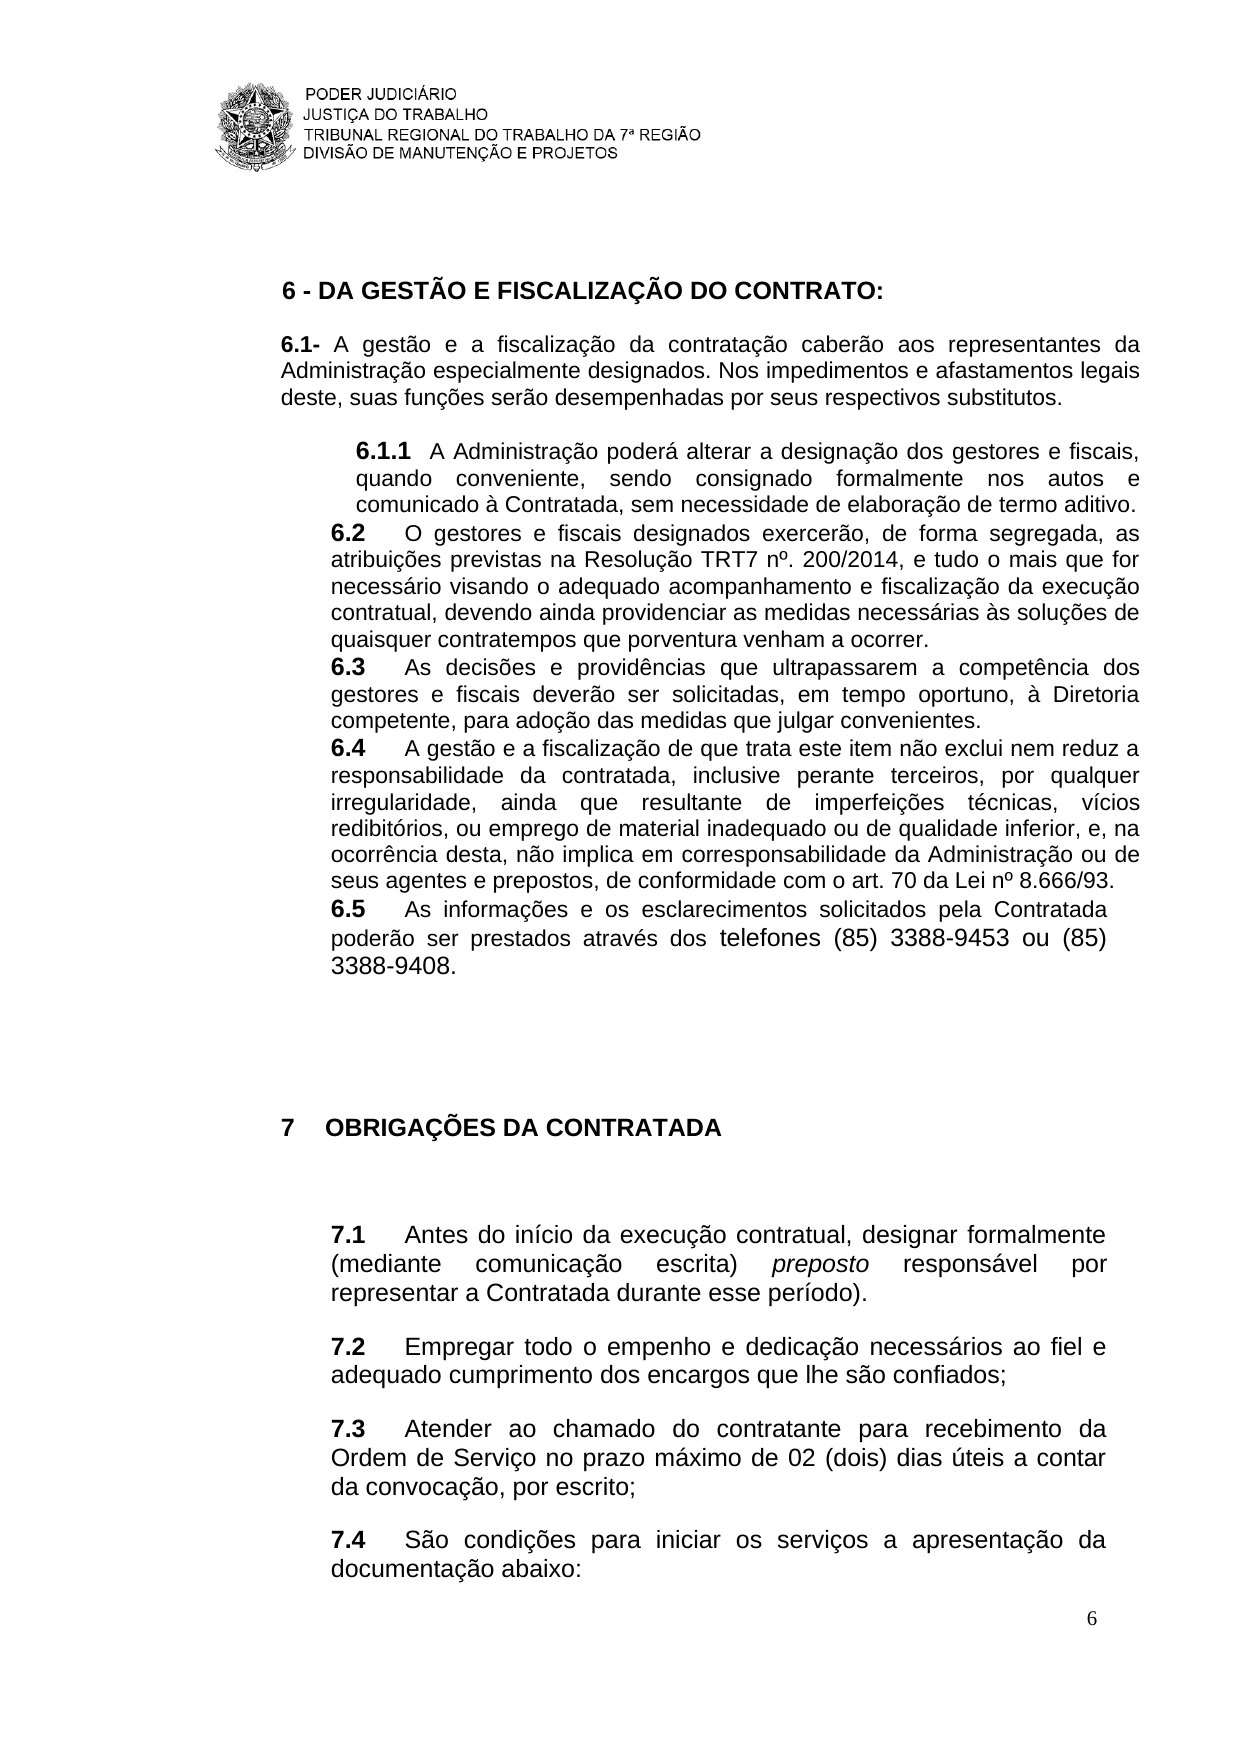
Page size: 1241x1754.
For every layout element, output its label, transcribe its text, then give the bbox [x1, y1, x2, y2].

list As informações e os esclarecimentos solicitados pela Contratada poderão ser prestados através dos telefones (85) 3388-9453 ou (85) 3388-9408. [331, 894, 1107, 980]
list O gestores e fiscais designados exercerão, de forma segregada, as atribuições previstas na Resolução TRT7 nº. 200/2014, e tudo o mais que for necessário visando o adequado acompanhamento e fiscalização da execução contratual, devendo ainda providenciar as medidas necessárias às soluções de quaisquer contratempos que porventura venham a ocorrer. [331, 518, 1140, 652]
list Atender ao chamado do contratante para recebimento da Ordem de Serviço no prazo máximo de 02 (dois) dias úteis a contar da convocação, por escrito; [331, 1414, 1107, 1500]
list OBRIGAÇÕES DA CONTRATADA [281, 1113, 1107, 1141]
text 6.1- A gestão e a fiscalização da contratação caberão aos representantes da Administração especialmente designados. Nos impedimentos e afastamentos legais deste, suas funções serão desempenhadas por seus respectivos substitutos. [281, 331, 1140, 410]
list A gestão e a fiscalização de que trata este item não exclui nem reduz a responsabilidade da contratada, inclusive perante terceiros, por qualquer irregularidade, ainda que resultante de imperfeições técnicas, vícios redibitórios, ou emprego de material inadequado ou de qualidade inferior, e, na ocorrência desta, não implica em corresponsabilidade da Administração ou de seus agentes e prepostos, de conformidade com o art. 70 da Lei nº 8.666/93. [331, 733, 1140, 894]
list As decisões e providências que ultrapassarem a competência dos gestores e fiscais deverão ser solicitadas, em tempo oportuno, à Diretoria competente, para adoção das medidas que julgar convenientes. [331, 652, 1140, 733]
list São condições para iniciar os serviços a apresentação da documentação abaixo: [331, 1525, 1107, 1583]
list Antes do início da execução contratual, designar formalmente (mediante comunicação escrita) preposto responsável por representar a Contratada durante esse período). [331, 1220, 1107, 1306]
list Empregar todo o empenho e dedicação necessários ao fiel e adequado cumprimento dos encargos que lhe são confiados; [331, 1331, 1107, 1389]
list A Administração poderá alterar a designação dos gestores e fiscais, quando conveniente, sendo consignado formalmente nos autos e comunicado à Contratada, sem necessidade de elaboração de termo aditivo. [356, 436, 1140, 518]
text 6 - DA GESTÃO E FISCALIZAÇÃO DO CONTRATO: [282, 276, 1107, 304]
